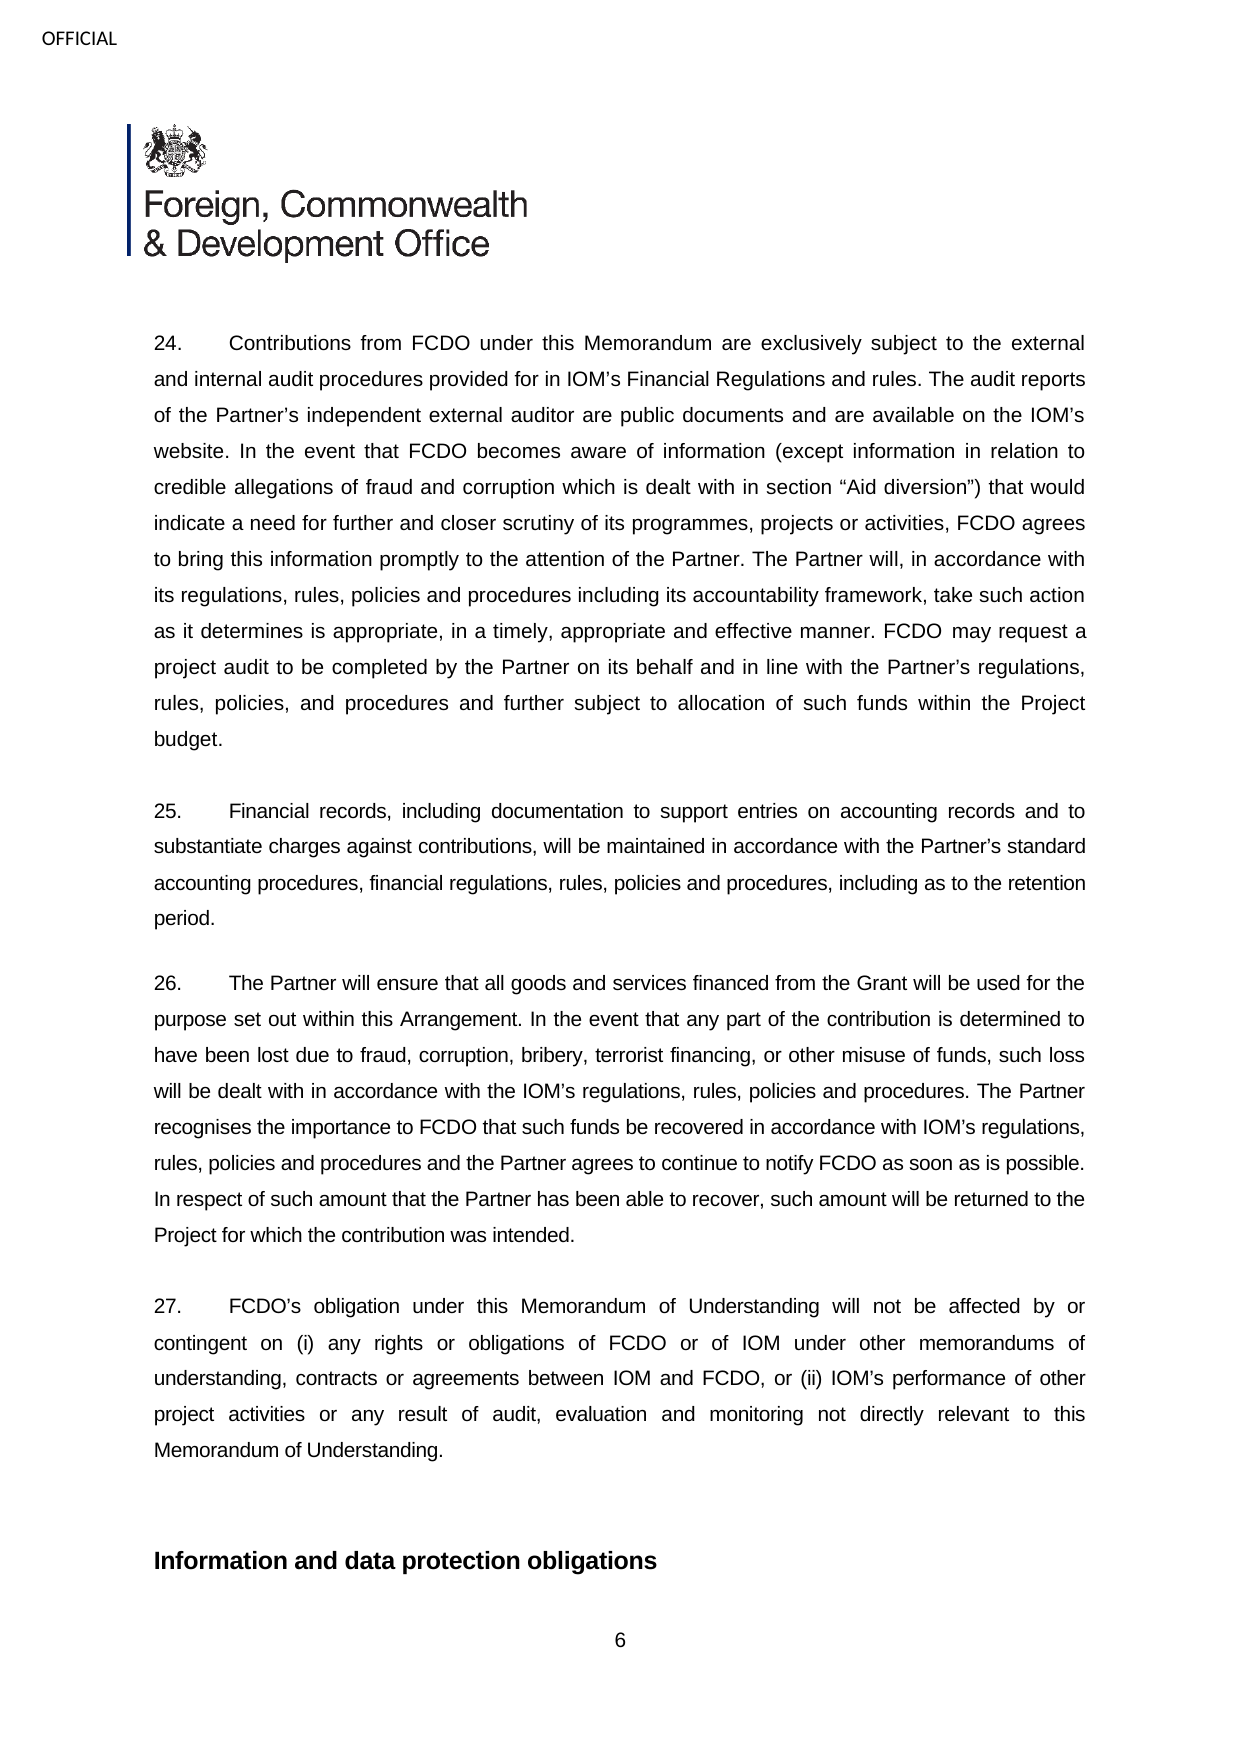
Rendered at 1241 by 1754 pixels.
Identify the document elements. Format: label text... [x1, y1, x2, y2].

list The Partner will ensure that all goods and services financed from the Grant will be used for the purpose set out within this Arrangement. In the event that any part of the contribution is determined to have been lost due to fraud, corruption, bribery, terrorist financing, or other misuse of funds, such loss will be dealt with in accordance with the IOM’s regulations, rules, policies and procedures. The Partner recognises the importance to FCDO that such funds be recovered in accordance with IOM’s regulations, rules, policies and procedures and the Partner agrees to continue to notify FCDO as soon as is possible. In respect of such amount that the Partner has been able to recover, such amount will be returned to the Project for which the contribution was intended. [153, 971, 1087, 1246]
list FCDO’s obligation under this Memorandum of Understanding will not be affected by or contingent on (i) any rights or obligations of FCDO or of IOM under other memorandums of understanding, contracts or agreements between IOM and FCDO, or (ii) IOM’s performance of other project activities or any result of audit, evaluation and monitoring not directly relevant to this Memorandum of Understanding. [153, 1294, 1087, 1462]
list Financial records, including documentation to support entries on accounting records and to substantiate charges against contributions, will be maintained in accordance with the Partner’s standard accounting procedures, financial regulations, rules, policies and procedures, including as to the retention period. [153, 798, 1087, 930]
list Contributions from FCDO under this Memorandum are exclusively subject to the external and internal audit procedures provided for in IOM’s Financial Regulations and rules. The audit reports of the Partner’s independent external auditor are public documents and are available on the IOM’s website. In the event that FCDO becomes aware of information (except information in relation to credible allegations of fraud and corruption which is dealt with in section “Aid diversion”) that would indicate a need for further and closer scrutiny of its programmes, projects or activities, FCDO agrees to bring this information promptly to the attention of the Partner. The Partner will, in accordance with its regulations, rules, policies and procedures including its accountability framework, take such action as it determines is appropriate, in a timely, appropriate and effective manner. FCDO may request a project audit to be completed by the Partner on its behalf and in line with the Partner’s regulations, rules, policies, and procedures and further subject to allocation of such funds within the Project budget. [153, 331, 1087, 751]
text Information and data protection obligations [153, 1546, 1087, 1575]
